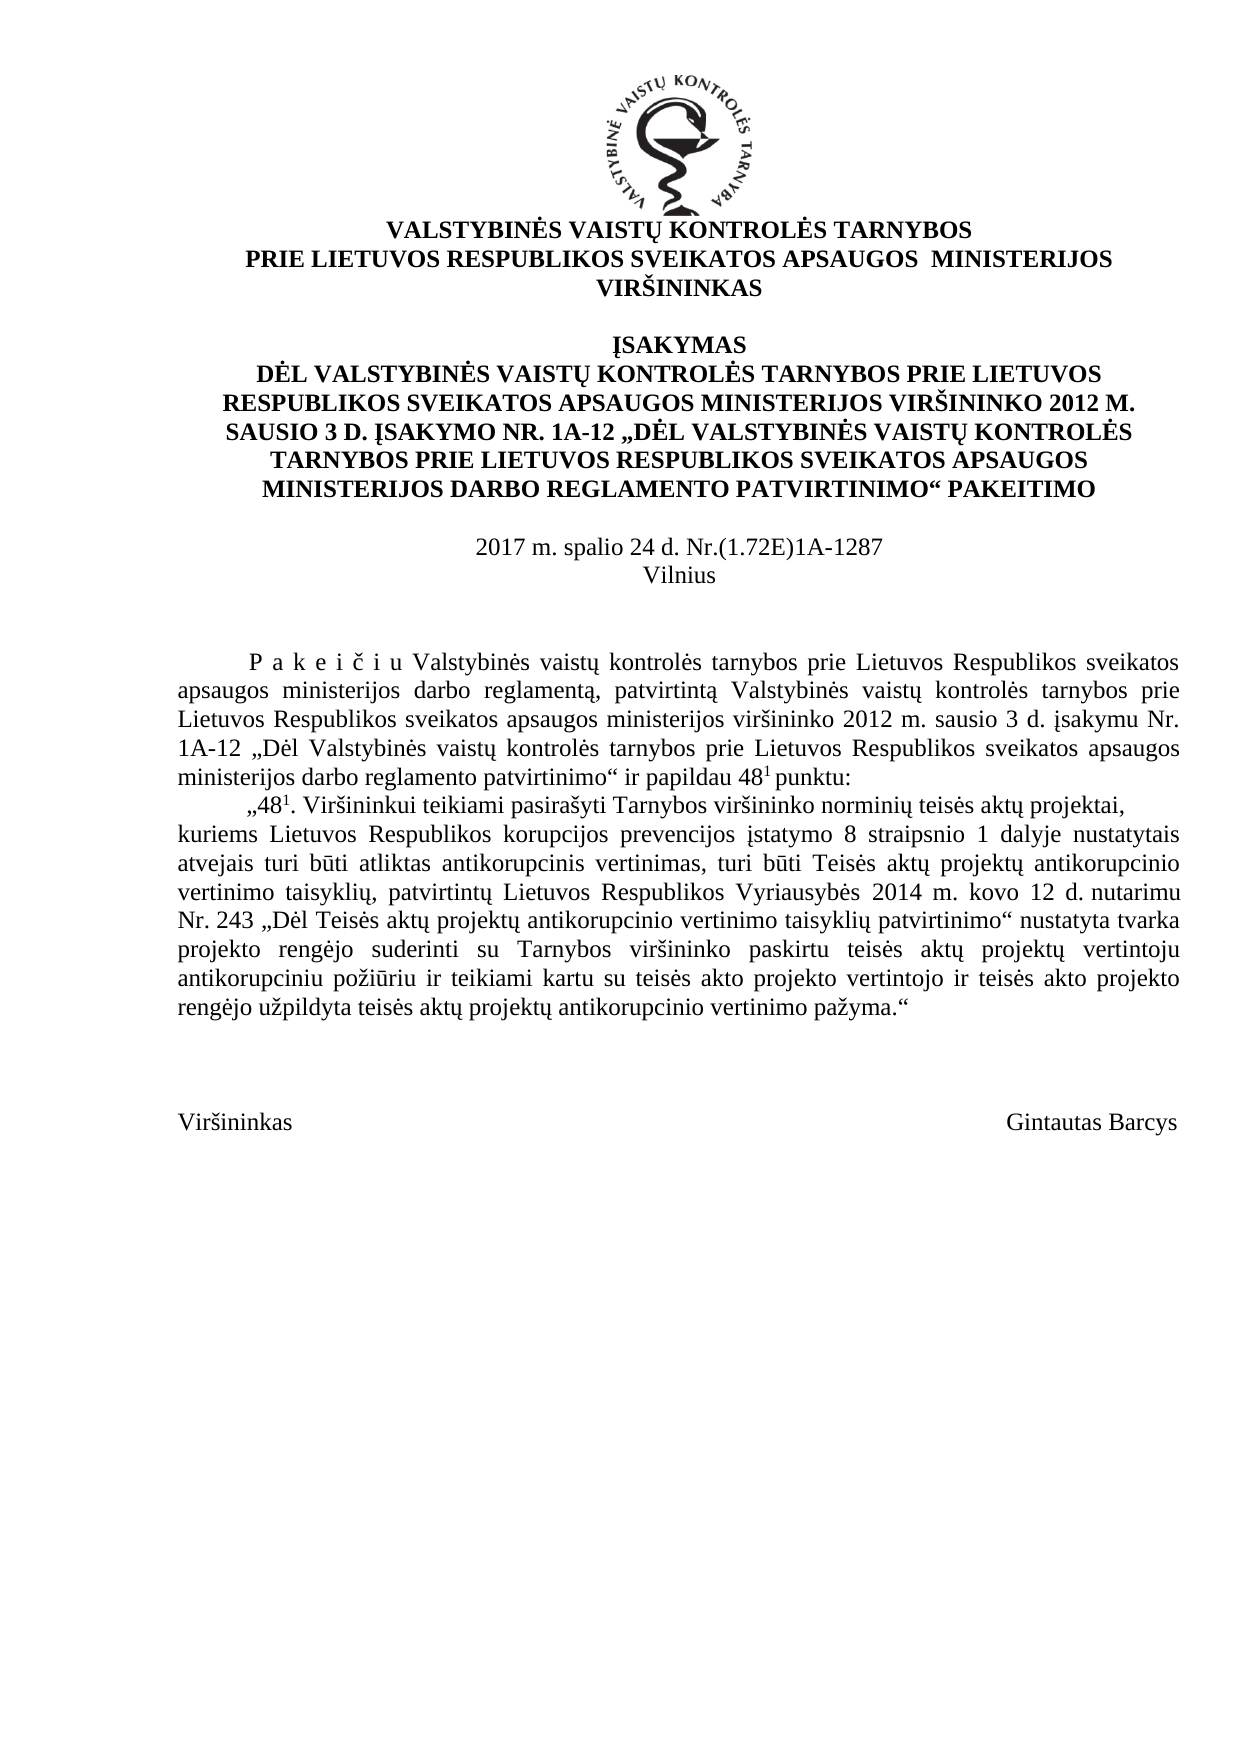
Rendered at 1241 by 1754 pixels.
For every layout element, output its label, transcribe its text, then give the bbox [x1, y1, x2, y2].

text 2017 m. spalio 24 d. Nr.(1.72E)1A-1287 [177, 532, 1181, 561]
text DĖL VALSTYBINĖS VAISTŲ KONTROLĖS TARNYBOS PRIE LIETUVOS RESPUBLIKOS SVEIKATOS APSAUGOS MINISTERIJOS VIRŠININKO 2012 M. SAUSIO 3 D. ĮSAKYMO NR. 1A-12 „DĖL VALSTYBINĖS VAISTŲ KONTROLĖS TARNYBOS PRIE LIETUVOS RESPUBLIKOS SVEIKATOS APSAUGOS MINISTERIJOS DARBO REGLAMENTO PATVIRTINIMO“ PAKEITIMO [177, 359, 1181, 503]
text Prie LIETUVOS RESPUBLIKOS sveikatos apsaugos ministerijos [177, 244, 1181, 273]
text „481. Viršininkui teikiami pasirašyti Tarnybos viršininko norminių teisės aktų projektai, [246, 791, 1181, 819]
text Vilnius [177, 561, 1181, 589]
text Viršininkas Gintautas Barcys [177, 1107, 1181, 1136]
text kuriems Lietuvos Respublikos korupcijos prevencijos įstatymo 8 straipsnio 1 dalyje nustatytais atvejais turi būti atliktas antikorupcinis vertinimas, turi būti Teisės aktų projektų antikorupcinio vertinimo taisyklių, patvirtintų Lietuvos Respublikos Vyriausybės 2014 m. kovo 12 d. nutarimu Nr. 243 „Dėl Teisės aktų projektų antikorupcinio vertinimo taisyklių patvirtinimo“ nustatyta tvarka projekto rengėjo suderinti su Tarnybos viršininko paskirtu teisės aktų projektų vertintoju antikorupciniu požiūriu ir teikiami kartu su teisės akto projekto vertintojo ir teisės akto projekto rengėjo užpildyta teisės aktų projektų antikorupcinio vertinimo pažyma.“ [177, 819, 1181, 1021]
text ĮSAKYMAS [177, 331, 1181, 359]
text P a k e i č i u Valstybinės vaistų kontrolės tarnybos prie Lietuvos Respublikos sveikatos apsaugos ministerijos darbo reglamentą, patvirtintą Valstybinės vaistų kontrolės tarnybos prie Lietuvos Respublikos sveikatos apsaugos ministerijos viršininko 2012 m. sausio 3 d. įsakymu Nr. 1A-12 „Dėl Valstybinės vaistų kontrolės tarnybos prie Lietuvos Respublikos sveikatos apsaugos ministerijos darbo reglamento patvirtinimo“ ir papildau 481 punktu: [177, 647, 1181, 791]
text viršininkas [177, 273, 1181, 302]
text Valstybinės vaistų kontrolės tarnybos [177, 216, 1181, 244]
